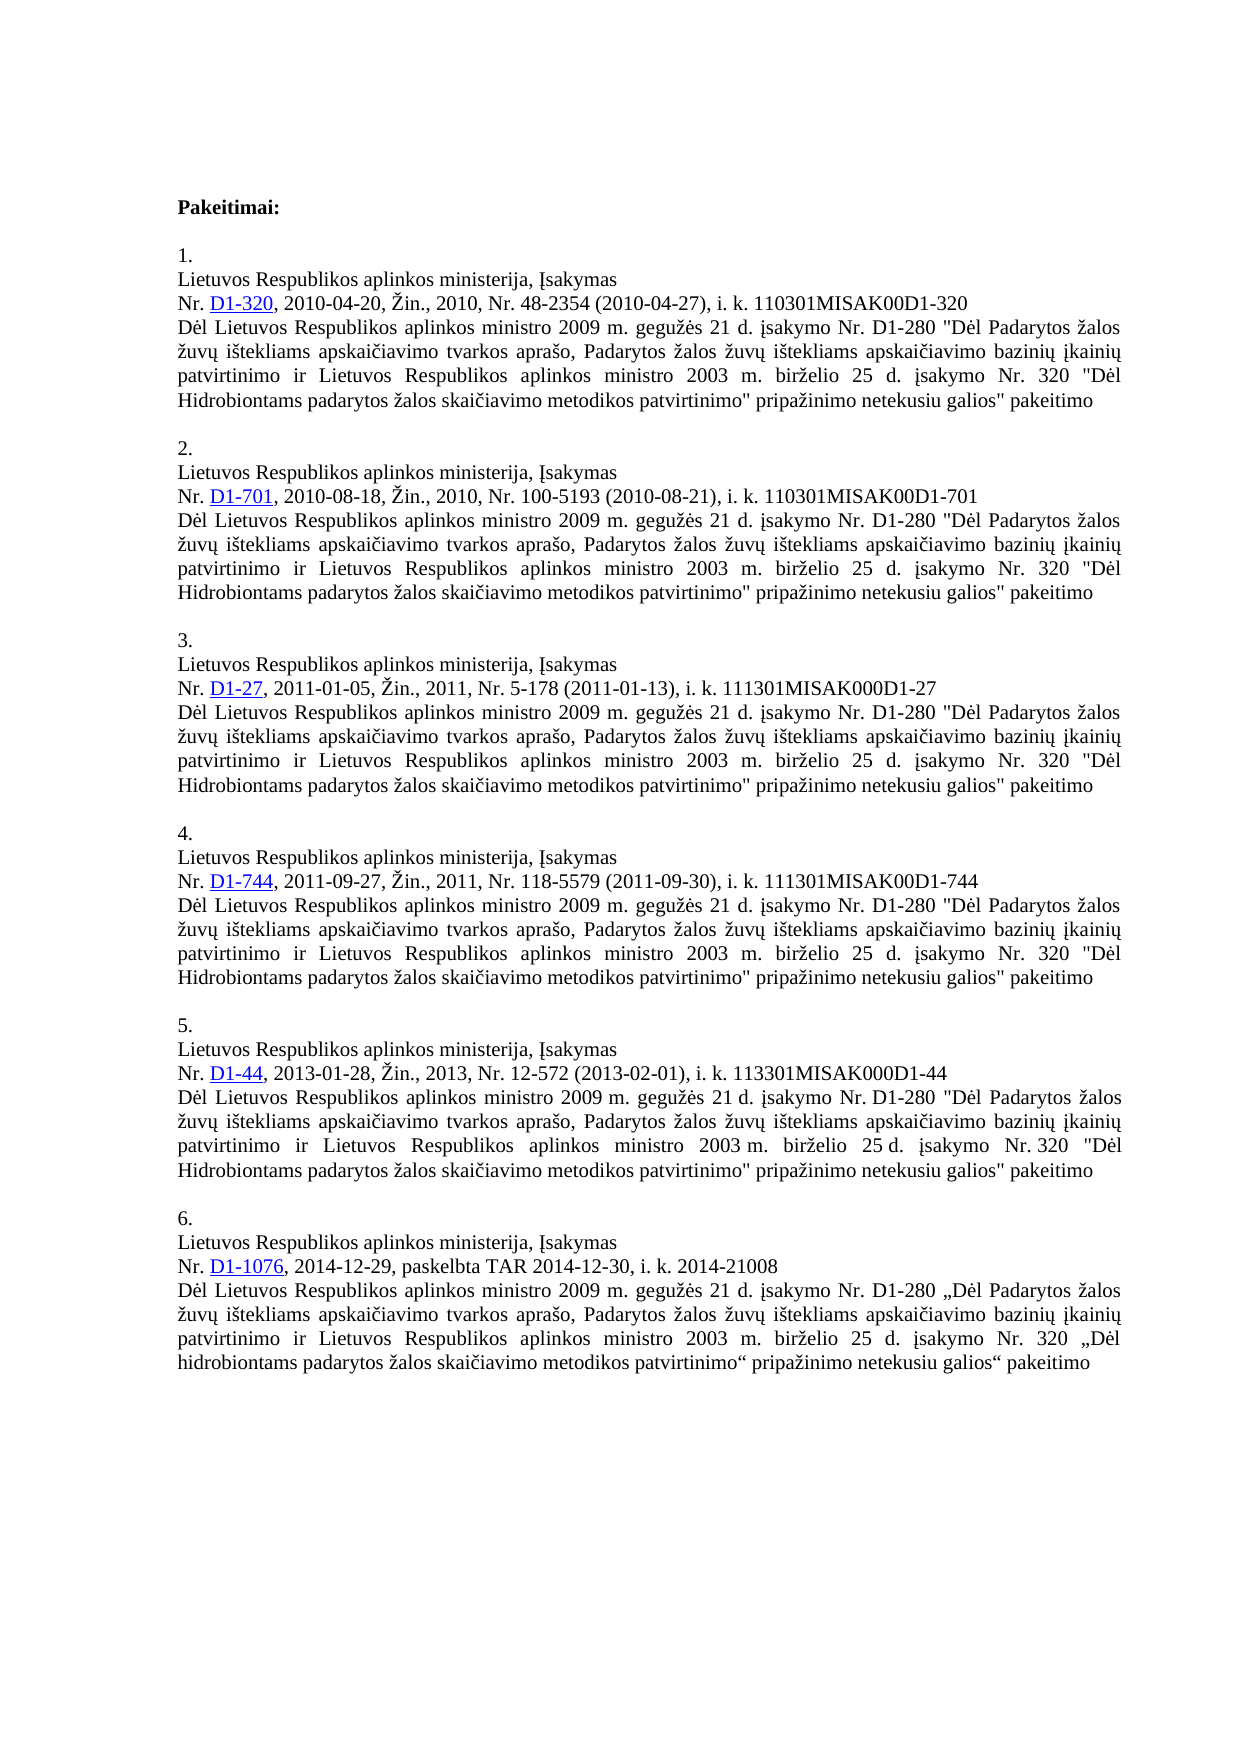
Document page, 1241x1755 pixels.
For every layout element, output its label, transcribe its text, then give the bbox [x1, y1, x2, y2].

text Nr. D1-27, 2011-01-05, Žin., 2011, Nr. 5-178 (2011-01-13), i. k. 111301MISAK000D1-27 [177, 676, 1122, 700]
text Dėl Lietuvos Respublikos aplinkos ministro 2009 m. gegužės 21 d. įsakymo Nr. D1-280 "Dėl Padarytos žalos žuvų ištekliams apskaičiavimo tvarkos aprašo, Padarytos žalos žuvų ištekliams apskaičiavimo bazinių įkainių patvirtinimo ir Lietuvos Respublikos aplinkos ministro 2003 m. birželio 25 d. įsakymo Nr. 320 "Dėl Hidrobiontams padarytos žalos skaičiavimo metodikos patvirtinimo" pripažinimo netekusiu galios" pakeitimo [177, 1085, 1122, 1182]
text 6. [177, 1206, 1122, 1230]
text Nr. D1-44, 2013-01-28, Žin., 2013, Nr. 12-572 (2013-02-01), i. k. 113301MISAK000D1-44 [177, 1061, 1122, 1085]
text Nr. D1-1076, 2014-12-29, paskelbta TAR 2014-12-30, i. k. 2014-21008 [177, 1254, 1122, 1278]
text Lietuvos Respublikos aplinkos ministerija, Įsakymas [177, 845, 1122, 869]
text Nr. D1-744, 2011-09-27, Žin., 2011, Nr. 118-5579 (2011-09-30), i. k. 111301MISAK00D1-744 [177, 869, 1122, 893]
text Dėl Lietuvos Respublikos aplinkos ministro 2009 m. gegužės 21 d. įsakymo Nr. D1-280 "Dėl Padarytos žalos žuvų ištekliams apskaičiavimo tvarkos aprašo, Padarytos žalos žuvų ištekliams apskaičiavimo bazinių įkainių patvirtinimo ir Lietuvos Respublikos aplinkos ministro 2003 m. birželio 25 d. įsakymo Nr. 320 "Dėl Hidrobiontams padarytos žalos skaičiavimo metodikos patvirtinimo" pripažinimo netekusiu galios" pakeitimo [177, 508, 1122, 604]
text Dėl Lietuvos Respublikos aplinkos ministro 2009 m. gegužės 21 d. įsakymo Nr. D1-280 „Dėl Padarytos žalos žuvų ištekliams apskaičiavimo tvarkos aprašo, Padarytos žalos žuvų ištekliams apskaičiavimo bazinių įkainių patvirtinimo ir Lietuvos Respublikos aplinkos ministro 2003 m. birželio 25 d. įsakymo Nr. 320 „Dėl hidrobiontams padarytos žalos skaičiavimo metodikos patvirtinimo“ pripažinimo netekusiu galios“ pakeitimo [177, 1278, 1122, 1374]
text 3. [177, 628, 1122, 652]
text 2. [177, 436, 1122, 460]
text Lietuvos Respublikos aplinkos ministerija, Įsakymas [177, 652, 1122, 676]
text Dėl Lietuvos Respublikos aplinkos ministro 2009 m. gegužės 21 d. įsakymo Nr. D1-280 "Dėl Padarytos žalos žuvų ištekliams apskaičiavimo tvarkos aprašo, Padarytos žalos žuvų ištekliams apskaičiavimo bazinių įkainių patvirtinimo ir Lietuvos Respublikos aplinkos ministro 2003 m. birželio 25 d. įsakymo Nr. 320 "Dėl Hidrobiontams padarytos žalos skaičiavimo metodikos patvirtinimo" pripažinimo netekusiu galios" pakeitimo [177, 700, 1122, 797]
text Lietuvos Respublikos aplinkos ministerija, Įsakymas [177, 1230, 1122, 1254]
text 1. [177, 243, 1122, 267]
text Nr. D1-701, 2010-08-18, Žin., 2010, Nr. 100-5193 (2010-08-21), i. k. 110301MISAK00D1-701 [177, 484, 1122, 508]
text 4. [177, 821, 1122, 845]
text Dėl Lietuvos Respublikos aplinkos ministro 2009 m. gegužės 21 d. įsakymo Nr. D1-280 "Dėl Padarytos žalos žuvų ištekliams apskaičiavimo tvarkos aprašo, Padarytos žalos žuvų ištekliams apskaičiavimo bazinių įkainių patvirtinimo ir Lietuvos Respublikos aplinkos ministro 2003 m. birželio 25 d. įsakymo Nr. 320 "Dėl Hidrobiontams padarytos žalos skaičiavimo metodikos patvirtinimo" pripažinimo netekusiu galios" pakeitimo [177, 315, 1122, 412]
text Pakeitimai: [177, 195, 1122, 219]
text Lietuvos Respublikos aplinkos ministerija, Įsakymas [177, 267, 1122, 291]
text 5. [177, 1013, 1122, 1037]
text Nr. D1-320, 2010-04-20, Žin., 2010, Nr. 48-2354 (2010-04-27), i. k. 110301MISAK00D1-320 [177, 291, 1122, 315]
text Dėl Lietuvos Respublikos aplinkos ministro 2009 m. gegužės 21 d. įsakymo Nr. D1-280 "Dėl Padarytos žalos žuvų ištekliams apskaičiavimo tvarkos aprašo, Padarytos žalos žuvų ištekliams apskaičiavimo bazinių įkainių patvirtinimo ir Lietuvos Respublikos aplinkos ministro 2003 m. birželio 25 d. įsakymo Nr. 320 "Dėl Hidrobiontams padarytos žalos skaičiavimo metodikos patvirtinimo" pripažinimo netekusiu galios" pakeitimo [177, 893, 1122, 989]
text Lietuvos Respublikos aplinkos ministerija, Įsakymas [177, 1037, 1122, 1061]
text Lietuvos Respublikos aplinkos ministerija, Įsakymas [177, 460, 1122, 484]
